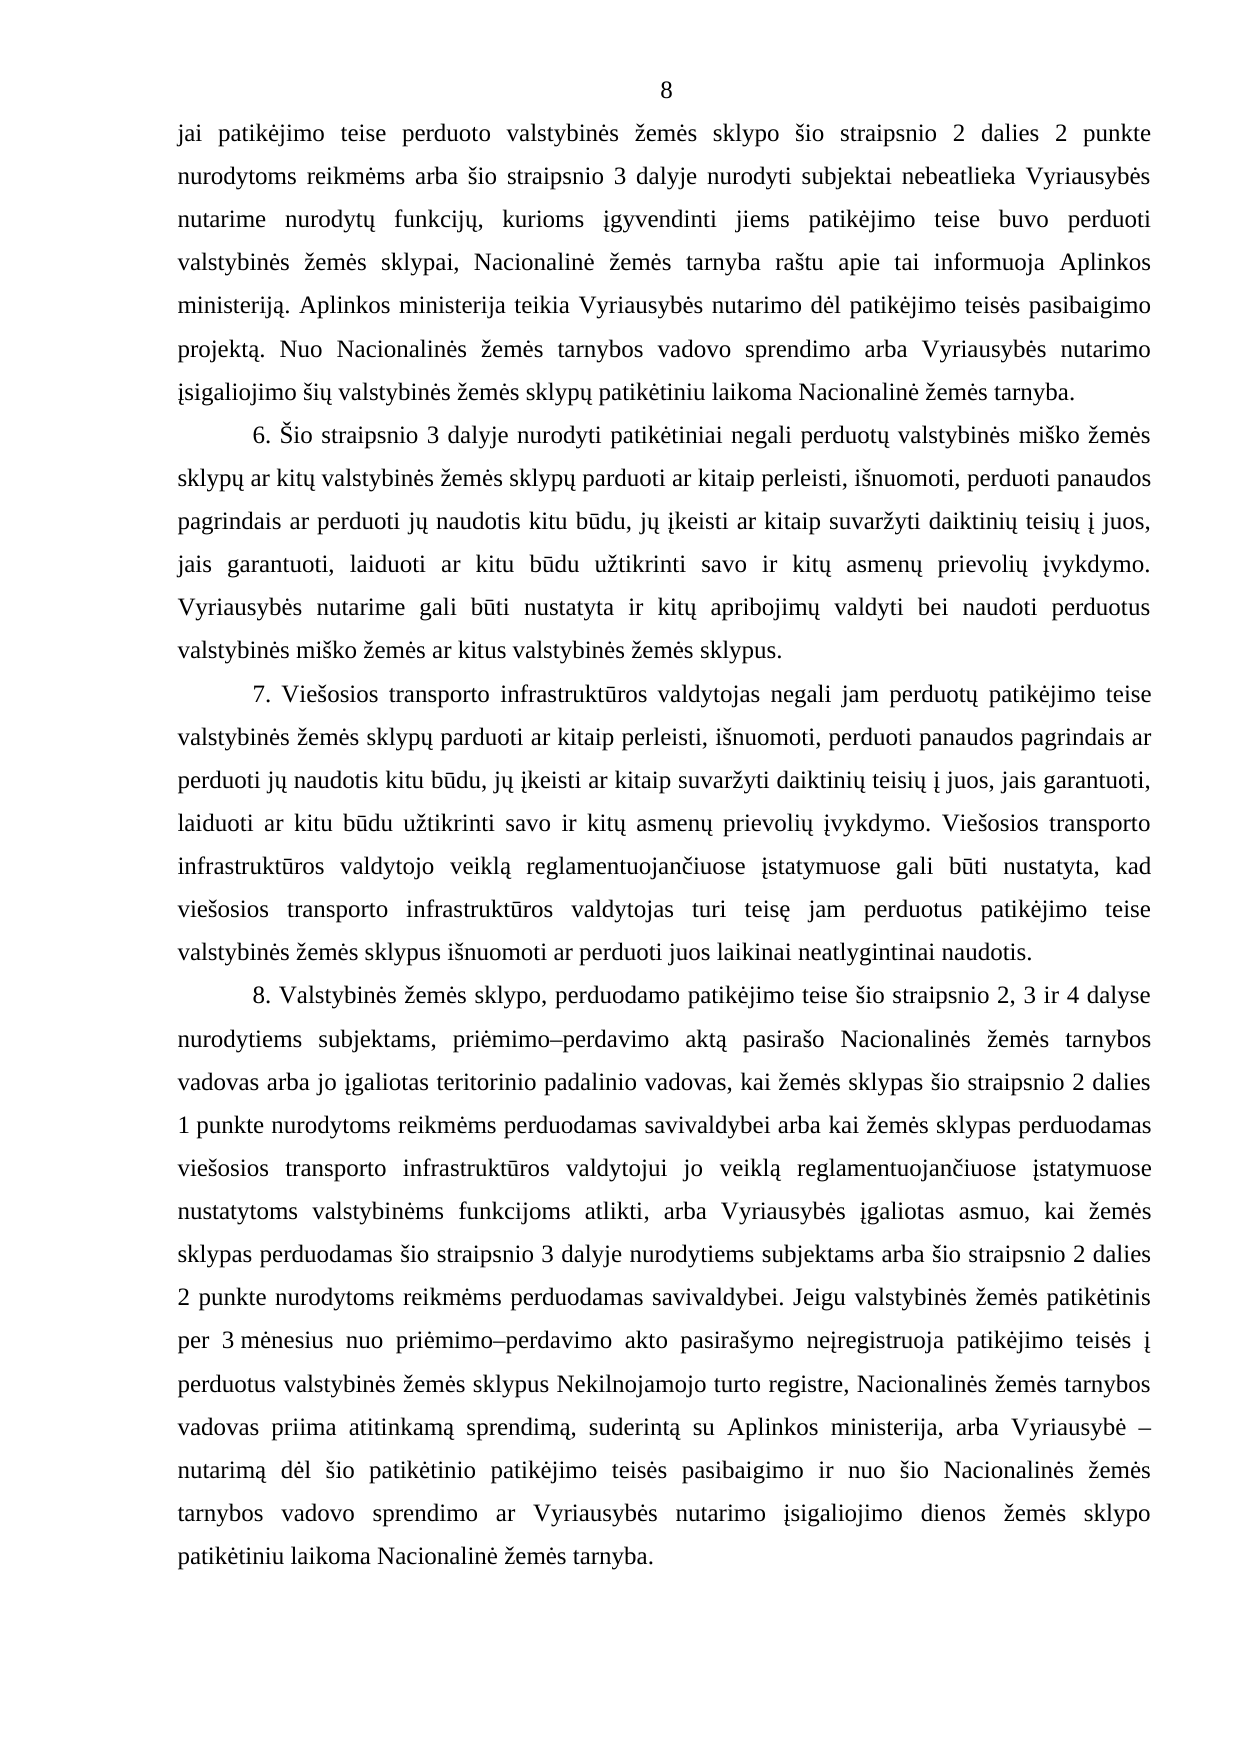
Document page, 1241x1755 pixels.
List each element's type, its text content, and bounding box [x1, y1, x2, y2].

text 8. Valstybinės žemės sklypo, perduodamo patikėjimo teise šio straipsnio 2, 3 ir 4 dalyse nurodytiems subjektams, priėmimo–perdavimo aktą pasirašo Nacionalinės žemės tarnybos vadovas arba jo įgaliotas teritorinio padalinio vadovas, kai žemės sklypas šio straipsnio 2 dalies 1 punkte nurodytoms reikmėms perduodamas savivaldybei arba kai žemės sklypas perduodamas viešosios transporto infrastruktūros valdytojui jo veiklą reglamentuojančiuose įstatymuose nustatytoms valstybinėms funkcijoms atlikti, arba Vyriausybės įgaliotas asmuo, kai žemės sklypas perduodamas šio straipsnio 3 dalyje nurodytiems subjektams arba šio straipsnio 2 dalies 2 punkte nurodytoms reikmėms perduodamas savivaldybei. Jeigu valstybinės žemės patikėtinis per 3 mėnesius nuo priėmimo–perdavimo akto pasirašymo neįregistruoja patikėjimo teisės į perduotus valstybinės žemės sklypus Nekilnojamojo turto registre, Nacionalinės žemės tarnybos vadovas priima atitinkamą sprendimą, suderintą su Aplinkos ministerija, arba Vyriausybė – nutarimą dėl šio patikėtinio patikėjimo teisės pasibaigimo ir nuo šio Nacionalinės žemės tarnybos vadovo sprendimo ar Vyriausybės nutarimo įsigaliojimo dienos žemės sklypo patikėtiniu laikoma Nacionalinė žemės tarnyba. [177, 981, 1152, 1570]
text jai patikėjimo teise perduoto valstybinės žemės sklypo šio straipsnio 2 dalies 2 punkte nurodytoms reikmėms arba šio straipsnio 3 dalyje nurodyti subjektai nebeatlieka Vyriausybės nutarime nurodytų funkcijų, kurioms įgyvendinti jiems patikėjimo teise buvo perduoti valstybinės žemės sklypai, Nacionalinė žemės tarnyba raštu apie tai informuoja Aplinkos ministeriją. Aplinkos ministerija teikia Vyriausybės nutarimo dėl patikėjimo teisės pasibaigimo projektą. Nuo Nacionalinės žemės tarnybos vadovo sprendimo arba Vyriausybės nutarimo įsigaliojimo šių valstybinės žemės sklypų patikėtiniu laikoma Nacionalinė žemės tarnyba. [177, 118, 1152, 406]
text 7. Viešosios transporto infrastruktūros valdytojas negali jam perduotų patikėjimo teise valstybinės žemės sklypų parduoti ar kitaip perleisti, išnuomoti, perduoti panaudos pagrindais ar perduoti jų naudotis kitu būdu, jų įkeisti ar kitaip suvaržyti daiktinių teisių į juos, jais garantuoti, laiduoti ar kitu būdu užtikrinti savo ir kitų asmenų prievolių įvykdymo. Viešosios transporto infrastruktūros valdytojo veiklą reglamentuojančiuose įstatymuose gali būti nustatyta, kad viešosios transporto infrastruktūros valdytojas turi teisę jam perduotus patikėjimo teise valstybinės žemės sklypus išnuomoti ar perduoti juos laikinai neatlygintinai naudotis. [177, 679, 1152, 966]
text 6. Šio straipsnio 3 dalyje nurodyti patikėtiniai negali perduotų valstybinės miško žemės sklypų ar kitų valstybinės žemės sklypų parduoti ar kitaip perleisti, išnuomoti, perduoti panaudos pagrindais ar perduoti jų naudotis kitu būdu, jų įkeisti ar kitaip suvaržyti daiktinių teisių į juos, jais garantuoti, laiduoti ar kitu būdu užtikrinti savo ir kitų asmenų prievolių įvykdymo. Vyriausybės nutarime gali būti nustatyta ir kitų apribojimų valdyti bei naudoti perduotus valstybinės miško žemės ar kitus valstybinės žemės sklypus. [177, 420, 1152, 664]
